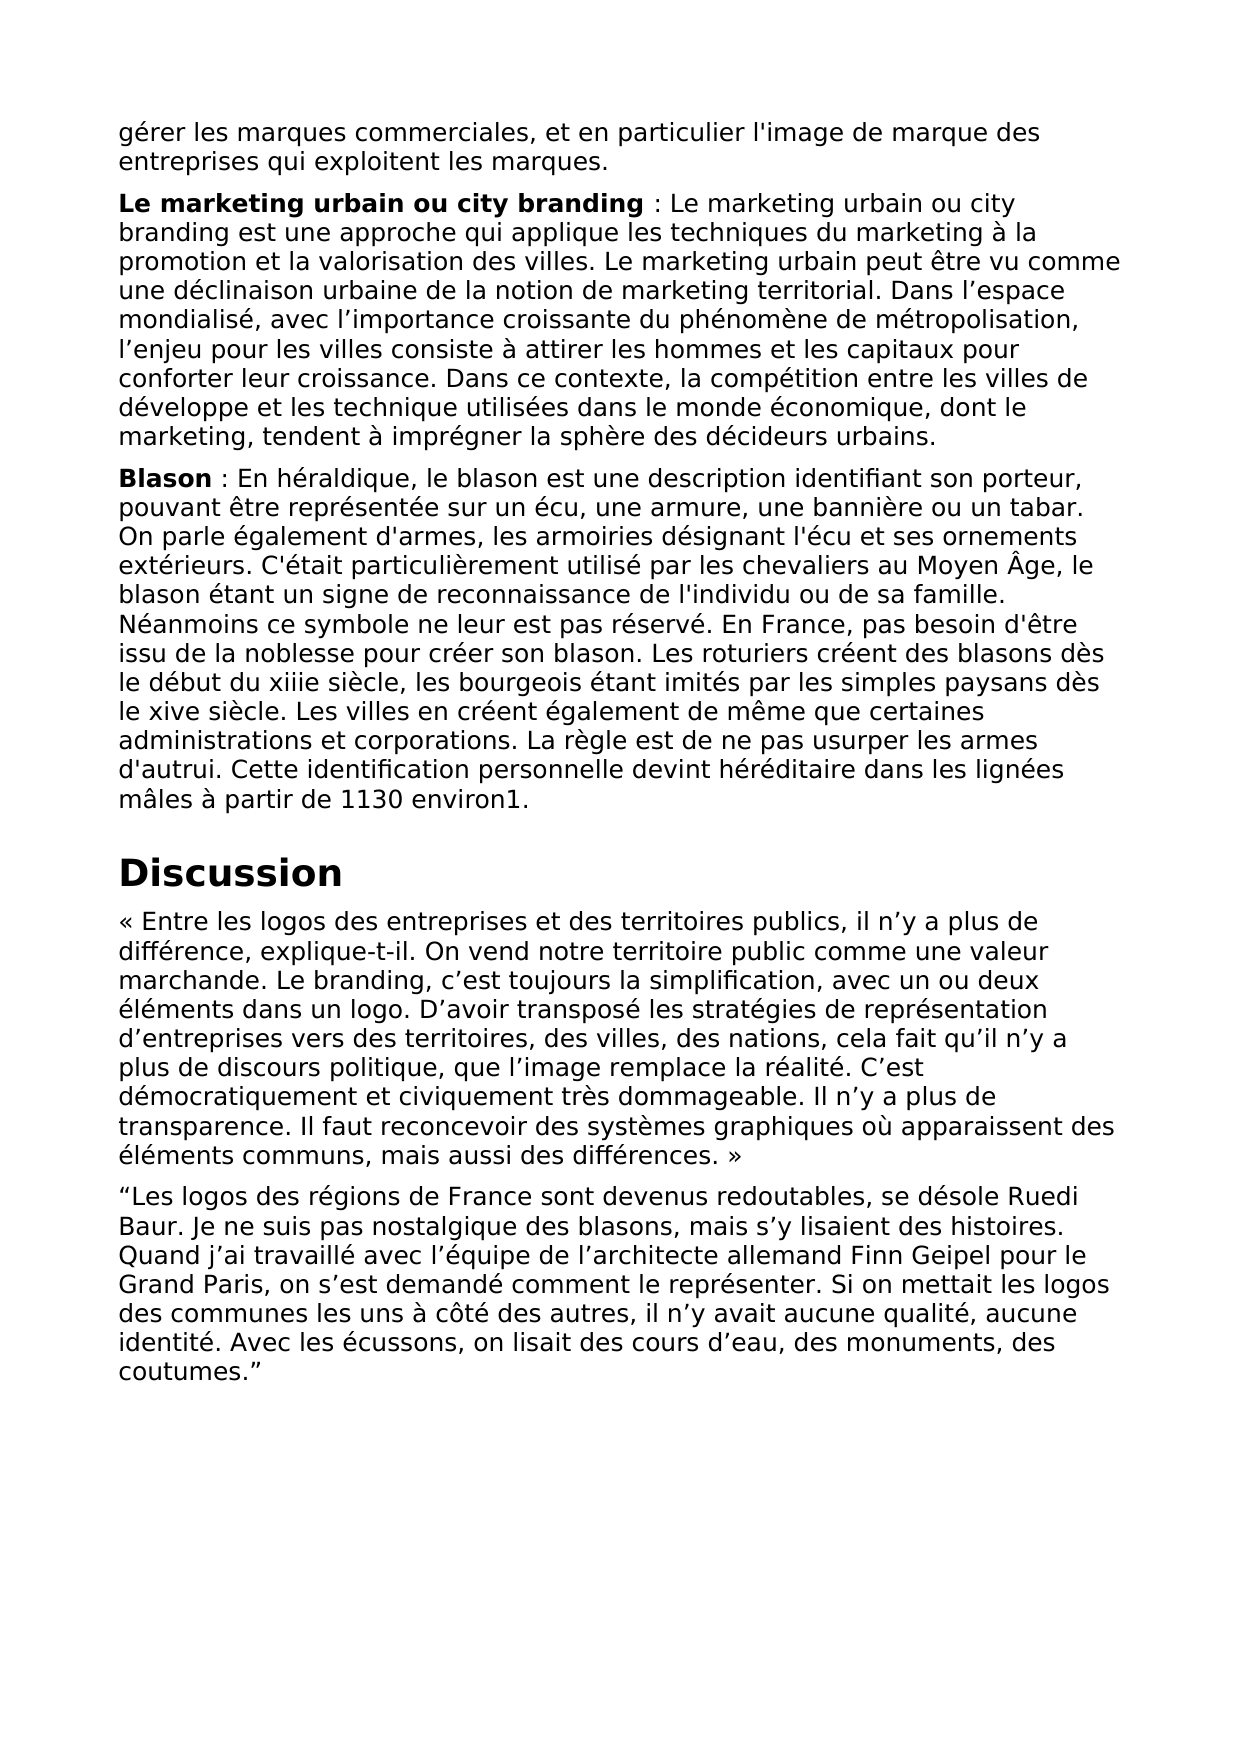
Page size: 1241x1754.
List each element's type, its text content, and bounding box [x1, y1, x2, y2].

text « Entre les logos des entreprises et des territoires publics, il n’y a plus de différence, explique-t-il. On vend notre territoire public comme une valeur marchande. Le branding, c’est toujours la simplification, avec un ou deux éléments dans un logo. D’avoir transposé les stratégies de représentation d’entreprises vers des territoires, des villes, des nations, cela fait qu’il n’y a plus de discours politique, que l’image remplace la réalité. C’est démocratiquement et civiquement très dommageable. Il n’y a plus de transparence. Il faut reconcevoir des systèmes graphiques où apparaissent des éléments communs, mais aussi des différences. » [118, 908, 1122, 1170]
text gérer les marques commerciales, et en particulier l'image de marque des entreprises qui exploitent les marques. [118, 118, 1122, 176]
text Blason : En héraldique, le blason est une description identifiant son porteur, pouvant être représentée sur un écu, une armure, une bannière ou un tabar. On parle également d'armes, les armoiries désignant l'écu et ses ornements extérieurs. C'était particulièrement utilisé par les chevaliers au Moyen Âge, le blason étant un signe de reconnaissance de l'individu ou de sa famille. Néanmoins ce symbole ne leur est pas réservé. En France, pas besoin d'être issu de la noblesse pour créer son blason. Les roturiers créent des blasons dès le début du xiiie siècle, les bourgeois étant imités par les simples paysans dès le xive siècle. Les villes en créent également de même que certaines administrations et corporations. La règle est de ne pas usurper les armes d'autrui. Cette identification personnelle devint héréditaire dans les lignées mâles à partir de 1130 environ1. [118, 464, 1122, 814]
subtitle Discussion [118, 851, 1122, 895]
text “Les logos des régions de France sont devenus redoutables, se désole Ruedi Baur. Je ne suis pas nostalgique des blasons, mais s’y lisaient des histoires. Quand j’ai travaillé avec l’équipe de l’architecte allemand Finn Geipel pour le Grand Paris, on s’est demandé comment le représenter. Si on mettait les logos des communes les uns à côté des autres, il n’y avait aucune qualité, aucune identité. Avec les écussons, on lisait des cours d’eau, des monuments, des coutumes.” [118, 1183, 1122, 1387]
text Le marketing urbain ou city branding : Le marketing urbain ou city branding est une approche qui applique les techniques du marketing à la promotion et la valorisation des villes. Le marketing urbain peut être vu comme une déclinaison urbaine de la notion de marketing territorial. Dans l’espace mondialisé, avec l’importance croissante du phénomène de métropolisation, l’enjeu pour les villes consiste à attirer les hommes et les capitaux pour conforter leur croissance. Dans ce contexte, la compétition entre les villes de développe et les technique utilisées dans le monde économique, dont le marketing, tendent à imprégner la sphère des décideurs urbains. [118, 189, 1122, 451]
